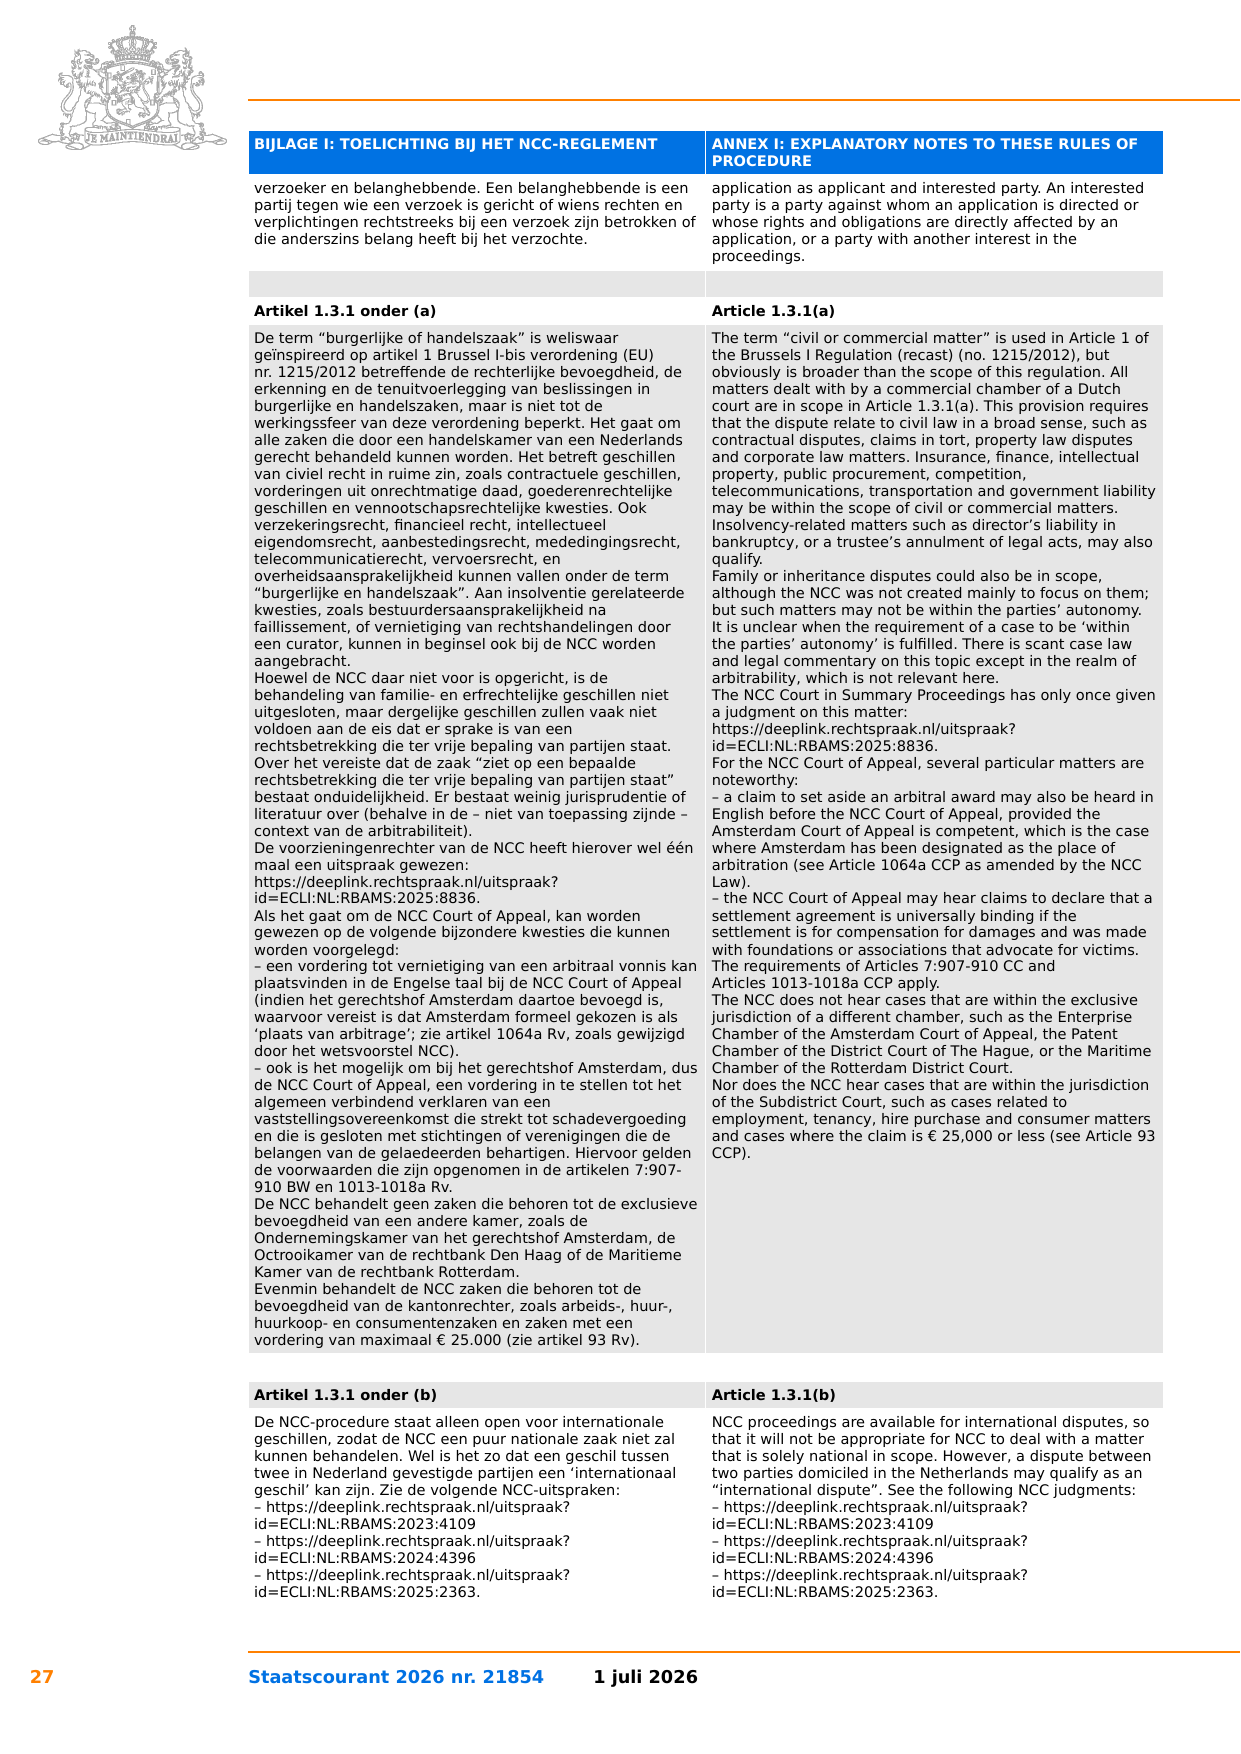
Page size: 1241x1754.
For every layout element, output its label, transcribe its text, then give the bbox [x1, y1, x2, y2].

table_cell Artikel 1.3.1 onder (a) [249, 298, 705, 324]
table_header ANNEX I: EXPLANATORY NOTES TO THESE RULES OF PROCEDURE [706, 131, 1163, 174]
table_cell [249, 271, 705, 297]
table_cell [249, 1355, 705, 1381]
table_cell application as applicant and interested party. An interested party is a party against whom an application is directed or whose rights and obligations are directly affected by an application, or a party with another interest in the proceedings. [706, 175, 1163, 269]
table_cell [706, 1355, 1163, 1381]
table_cell Article 1.3.1(a) [706, 298, 1163, 324]
table_cell verzoeker en belanghebbende. Een belanghebbende is een partij tegen wie een verzoek is gericht of wiens rechten en verplichtingen rechtstreeks bij een verzoek zijn betrokken of die anderszins belang heeft bij het verzochte. [249, 175, 705, 269]
table_cell [706, 271, 1163, 297]
picture [38, 25, 227, 150]
table_cell De NCC-procedure staat alleen open voor internationale geschillen, zodat de NCC een puur nationale zaak niet zal kunnen behandelen. Wel is het zo dat een geschil tussen twee in Nederland gevestigde partijen een ‘internationaal geschil’ kan zijn. Zie de volgende NCC-uitspraken: – https://deeplink.rechtspraak.nl/uitspraak?id=ECLI:NL:RBAMS:2023:4109 – https://deeplink.rechtspraak.nl/uitspraak?id=ECLI:NL:RBAMS:2024:4396 – https://deeplink.rechtspraak.nl/uitspraak?id=ECLI:NL:RBAMS:2025:2363. [249, 1409, 705, 1606]
table_cell Artikel 1.3.1 onder (b) [249, 1382, 705, 1408]
table_header BIJLAGE I: TOELICHTING BIJ HET NCC-REGLEMENT [249, 131, 705, 174]
table_cell Article 1.3.1(b) [706, 1382, 1163, 1408]
table_cell De term “burgerlijke of handelszaak” is weliswaar geïnspireerd op artikel 1 Brussel I-bis verordening (EU) nr. 1215/2012 betreffende de rechterlijke bevoegdheid, de erkenning en de tenuitvoerlegging van beslissingen in burgerlijke en handelszaken, maar is niet tot de werkingssfeer van deze verordening beperkt. Het gaat om alle zaken die door een handelskamer van een Nederlands gerecht behandeld kunnen worden. Het betreft geschillen van civiel recht in ruime zin, zoals contractuele geschillen, vorderingen uit onrechtmatige daad, goederenrechtelijke geschillen en vennootschapsrechtelijke kwesties. Ook verzekeringsrecht, financieel recht, intellectueel eigendomsrecht, aanbestedingsrecht, mededingingsrecht, telecommunicatierecht, vervoersrecht, en overheidsaansprakelijkheid kunnen vallen onder de term “burgerlijke en handelszaak”. Aan insolventie gerelateerde kwesties, zoals bestuurdersaansprakelijkheid na faillissement, of vernietiging van rechtshandelingen door een curator, kunnen in beginsel ook bij de NCC worden aangebracht. Hoewel de NCC daar niet voor is opgericht, is de behandeling van familie- en erfrechtelijke geschillen niet uitgesloten, maar dergelijke geschillen zullen vaak niet voldoen aan de eis dat er sprake is van een rechtsbetrekking die ter vrije bepaling van partijen staat. Over het vereiste dat de zaak “ziet op een bepaalde rechtsbetrekking die ter vrije bepaling van partijen staat” bestaat onduidelijkheid. Er bestaat weinig jurisprudentie of literatuur over (behalve in de – niet van toepassing zijnde – context van de arbitrabiliteit). De voorzieningenrechter van de NCC heeft hierover wel één maal een uitspraak gewezen: https://deeplink.rechtspraak.nl/uitspraak?id=ECLI:NL:RBAMS:2025:8836. Als het gaat om de NCC Court of Appeal, kan worden gewezen op de volgende bijzondere kwesties die kunnen worden voorgelegd: – een vordering tot vernietiging van een arbitraal vonnis kan plaatsvinden in de Engelse taal bij de NCC Court of Appeal (indien het gerechtshof Amsterdam daartoe bevoegd is, waarvoor vereist is dat Amsterdam formeel gekozen is als ‘plaats van arbitrage’; zie artikel 1064a Rv, zoals gewijzigd door het wetsvoorstel NCC). – ook is het mogelijk om bij het gerechtshof Amsterdam, dus de NCC Court of Appeal, een vordering in te stellen tot het algemeen verbindend verklaren van een vaststellingsovereenkomst die strekt tot schadevergoeding en die is gesloten met stichtingen of verenigingen die de belangen van de gelaedeerden behartigen. Hiervoor gelden de voorwaarden die zijn opgenomen in de artikelen 7:907-910 BW en 1013-1018a Rv. De NCC behandelt geen zaken die behoren tot de exclusieve bevoegdheid van een andere kamer, zoals de Ondernemingskamer van het gerechtshof Amsterdam, de Octrooikamer van de rechtbank Den Haag of de Maritieme Kamer van de rechtbank Rotterdam. Evenmin behandelt de NCC zaken die behoren tot de bevoegdheid van de kantonrechter, zoals arbeids-, huur-, huurkoop- en consumentenzaken en zaken met een vordering van maximaal € 25.000 (zie artikel 93 Rv). [249, 325, 705, 1353]
table_cell NCC proceedings are available for international disputes, so that it will not be appropriate for NCC to deal with a matter that is solely national in scope. However, a dispute between two parties domiciled in the Netherlands may qualify as an “international dispute”. See the following NCC judgments: – https://deeplink.rechtspraak.nl/uitspraak?id=ECLI:NL:RBAMS:2023:4109 – https://deeplink.rechtspraak.nl/uitspraak?id=ECLI:NL:RBAMS:2024:4396 – https://deeplink.rechtspraak.nl/uitspraak?id=ECLI:NL:RBAMS:2025:2363. [706, 1409, 1163, 1606]
table_cell The term “civil or commercial matter” is used in Article 1 of the Brussels I Regulation (recast) (no. 1215/2012), but obviously is broader than the scope of this regulation. All matters dealt with by a commercial chamber of a Dutch court are in scope in Article 1.3.1(a). This provision requires that the dispute relate to civil law in a broad sense, such as contractual disputes, claims in tort, property law disputes and corporate law matters. Insurance, finance, intellectual property, public procurement, competition, telecommunications, transportation and government liability may be within the scope of civil or commercial matters. Insolvency-related matters such as director’s liability in bankruptcy, or a trustee’s annulment of legal acts, may also qualify. Family or inheritance disputes could also be in scope, although the NCC was not created mainly to focus on them; but such matters may not be within the parties’ autonomy. It is unclear when the requirement of a case to be ‘within the parties’ autonomy’ is fulfilled. There is scant case law and legal commentary on this topic except in the realm of arbitrability, which is not relevant here. The NCC Court in Summary Proceedings has only once given a judgment on this matter: https://deeplink.rechtspraak.nl/uitspraak?id=ECLI:NL:RBAMS:2025:8836. For the NCC Court of Appeal, several particular matters are noteworthy: – a claim to set aside an arbitral award may also be heard in English before the NCC Court of Appeal, provided the Amsterdam Court of Appeal is competent, which is the case where Amsterdam has been designated as the place of arbitration (see Article 1064a CCP as amended by the NCC Law). – the NCC Court of Appeal may hear claims to declare that a settlement agreement is universally binding if the settlement is for compensation for damages and was made with foundations or associations that advocate for victims. The requirements of Articles 7:907-910 CC and Articles 1013-1018a CCP apply. The NCC does not hear cases that are within the exclusive jurisdiction of a different chamber, such as the Enterprise Chamber of the Amsterdam Court of Appeal, the Patent Chamber of the District Court of The Hague, or the Maritime Chamber of the Rotterdam District Court. Nor does the NCC hear cases that are within the jurisdiction of the Subdistrict Court, such as cases related to employment, tenancy, hire purchase and consumer matters and cases where the claim is € 25,000 or less (see Article 93 CCP). [706, 325, 1163, 1353]
